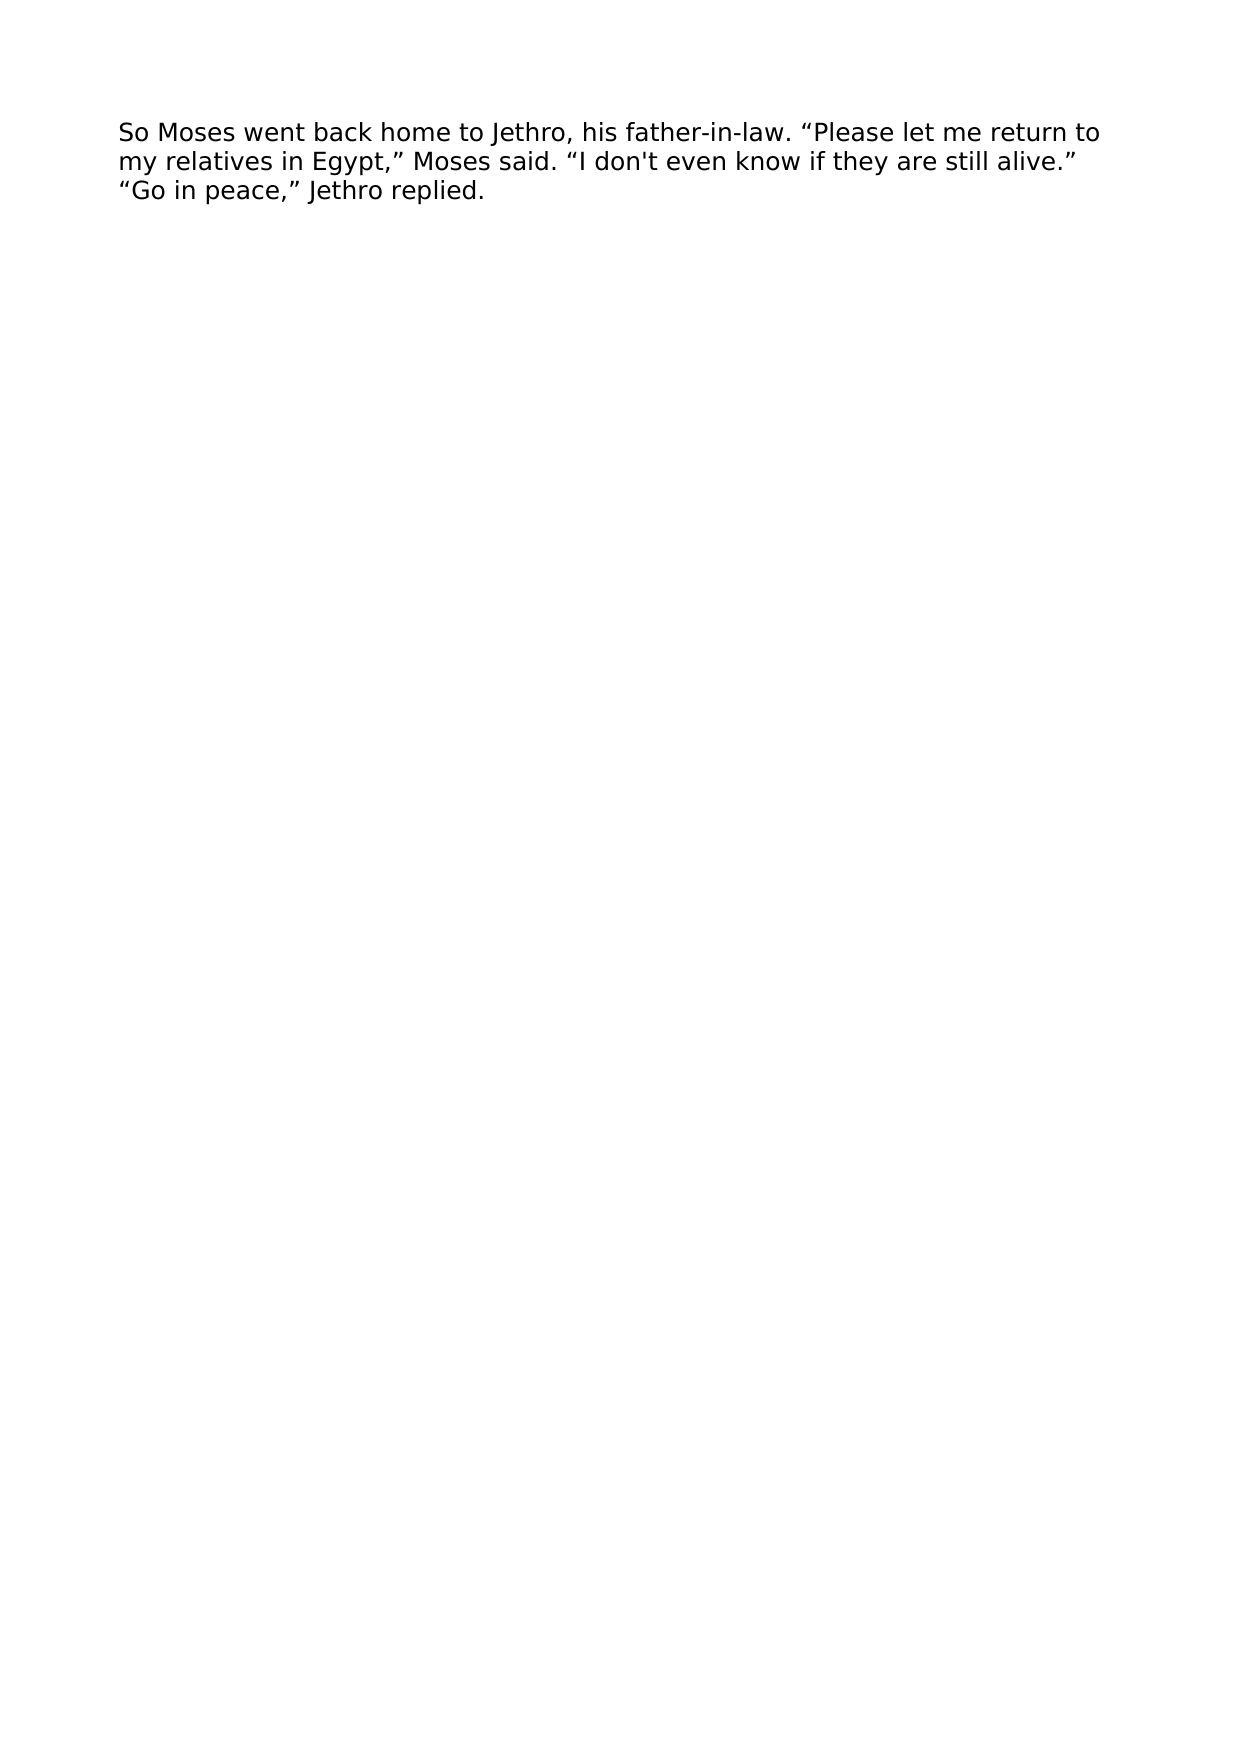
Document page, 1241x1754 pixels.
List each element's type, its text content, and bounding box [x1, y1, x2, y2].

text So Moses went back home to Jethro, his father-in-law. “Please let me return to my relatives in Egypt,” Moses said. “I don't even know if they are still alive.” “Go in peace,” Jethro replied. [118, 118, 1122, 206]
